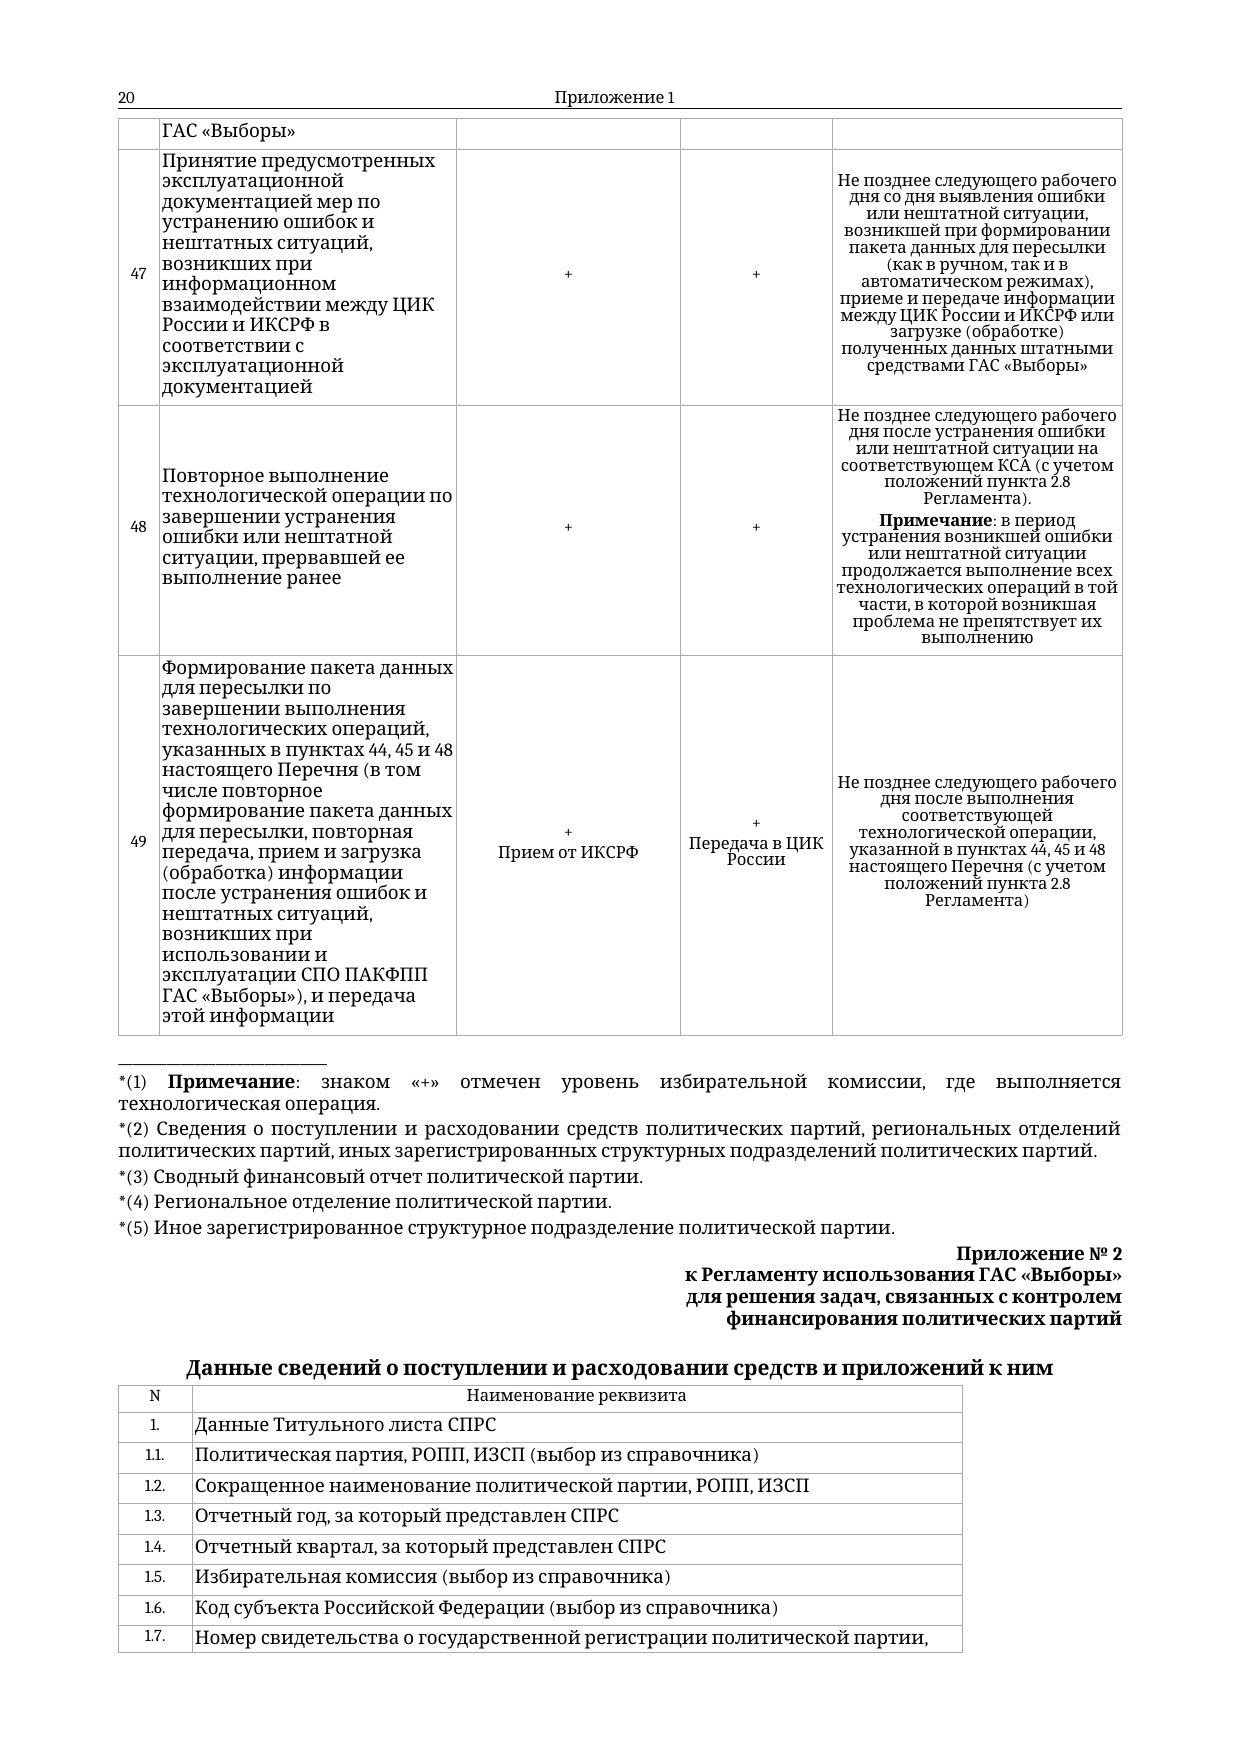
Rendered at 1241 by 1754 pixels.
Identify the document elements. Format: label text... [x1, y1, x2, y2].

table_cell 47 [119, 150, 159, 405]
table_cell 1.6. [119, 1596, 192, 1625]
table_cell + [681, 406, 832, 655]
table_cell Сокращенное наименование политической партии, РОПП, ИЗСП [193, 1474, 962, 1503]
table_cell [119, 119, 159, 148]
table_cell 1.1. [119, 1443, 192, 1473]
table_cell 1.5. [119, 1565, 192, 1595]
text Приложение № 2 к Регламенту использования ГАС «Выборы» для решения задач, связанных с контролем финансирования политических партий [118, 1243, 1122, 1329]
table_header Наименование реквизита [193, 1386, 962, 1412]
text *(3) Сводный финансовый отчет политической партии. [118, 1166, 1122, 1188]
text *(1) Примечание: знаком «+» отмечен уровень избирательной комиссии, где выполняется технологическая операция. [118, 1072, 1122, 1115]
subtitle Данные сведений о поступлении и расходовании средств и приложений к ним [118, 1357, 1122, 1381]
table_cell 49 [119, 656, 159, 1034]
text *(2) Сведения о поступлении и расходовании средств политических партий, региональных отделений политических партий, иных зарегистрированных структурных подразделений политических партий. [118, 1119, 1122, 1162]
table_cell Код субъекта Российской Федерации (выбор из справочника) [193, 1596, 962, 1625]
table_cell 1.4. [119, 1535, 192, 1564]
table_cell [681, 119, 832, 148]
table_cell 1. [119, 1413, 192, 1442]
table_cell 1.3. [119, 1504, 192, 1534]
table_cell [833, 119, 1122, 148]
table_cell Избирательная комиссия (выбор из справочника) [193, 1565, 962, 1595]
table_cell Номер свидетельства о государственной регистрации политической партии, [193, 1626, 962, 1652]
text ______________________________ [118, 1047, 1122, 1067]
table_cell Не позднее следующего рабочего дня со дня выявления ошибки или нештатной ситуации, возникшей при формировании пакета данных для пересылки (как в ручном, так и в автоматическом режимах), приеме и передаче информации между ЦИК России и ИКСРФ или загрузке (обработке) полученных данных штатными средствами ГАС «Выборы» [833, 150, 1122, 405]
table_cell + Прием от ИКСРФ [457, 656, 680, 1034]
table_cell 1.2. [119, 1474, 192, 1503]
table_cell 48 [119, 406, 159, 655]
table_header N [119, 1386, 192, 1412]
table_cell [457, 119, 680, 148]
text *(5) Иное зарегистрированное структурное подразделение политической партии. [118, 1218, 1122, 1239]
table_cell Не позднее следующего рабочего дня после устранения ошибки или нештатной ситуации на соответствующем КСА (с учетом положений пункта 2.8 Регламента). Примечание: в период устранения возникшей ошибки или нештатной ситуации продолжается выполнение всех технологических операций в той части, в которой возникшая проблема не препятствует их выполнению [833, 406, 1122, 655]
table_cell Принятие предусмотренных эксплуатационной документацией мер по устранению ошибок и нештатных ситуаций, возникших при информационном взаимодействии между ЦИК России и ИКСРФ в соответствии с эксплуатационной документацией [160, 150, 456, 405]
table_cell Политическая партия, РОПП, ИЗСП (выбор из справочника) [193, 1443, 962, 1473]
text *(4) Региональное отделение политической партии. [118, 1192, 1122, 1213]
table_cell 1.7. [119, 1626, 192, 1652]
table_cell Отчетный год, за который представлен СПРС [193, 1504, 962, 1534]
table_cell Данные Титульного листа СПРС [193, 1413, 962, 1442]
table_cell + [457, 406, 680, 655]
table_cell Формирование пакета данных для пересылки по завершении выполнения технологических операций, указанных в пунктах 44, 45 и 48 настоящего Перечня (в том числе повторное формирование пакета данных для пересылки, повторная передача, прием и загрузка (обработка) информации после устранения ошибок и нештатных ситуаций, возникших при использовании и эксплуатации СПО ПАКФПП ГАС «Выборы»), и передача этой информации [160, 656, 456, 1034]
table_cell Не позднее следующего рабочего дня после выполнения соответствующей технологической операции, указанной в пунктах 44, 45 и 48 настоящего Перечня (с учетом положений пункта 2.8 Регламента) [833, 656, 1122, 1034]
table_cell Отчетный квартал, за который представлен СПРС [193, 1535, 962, 1564]
table_cell ГАС «Выборы» [160, 119, 456, 148]
table_cell + [457, 150, 680, 405]
table_cell + Передача в ЦИК России [681, 656, 832, 1034]
table_cell Повторное выполнение технологической операции по завершении устранения ошибки или нештатной ситуации, прервавшей ее выполнение ранее [160, 406, 456, 655]
table_cell + [681, 150, 832, 405]
